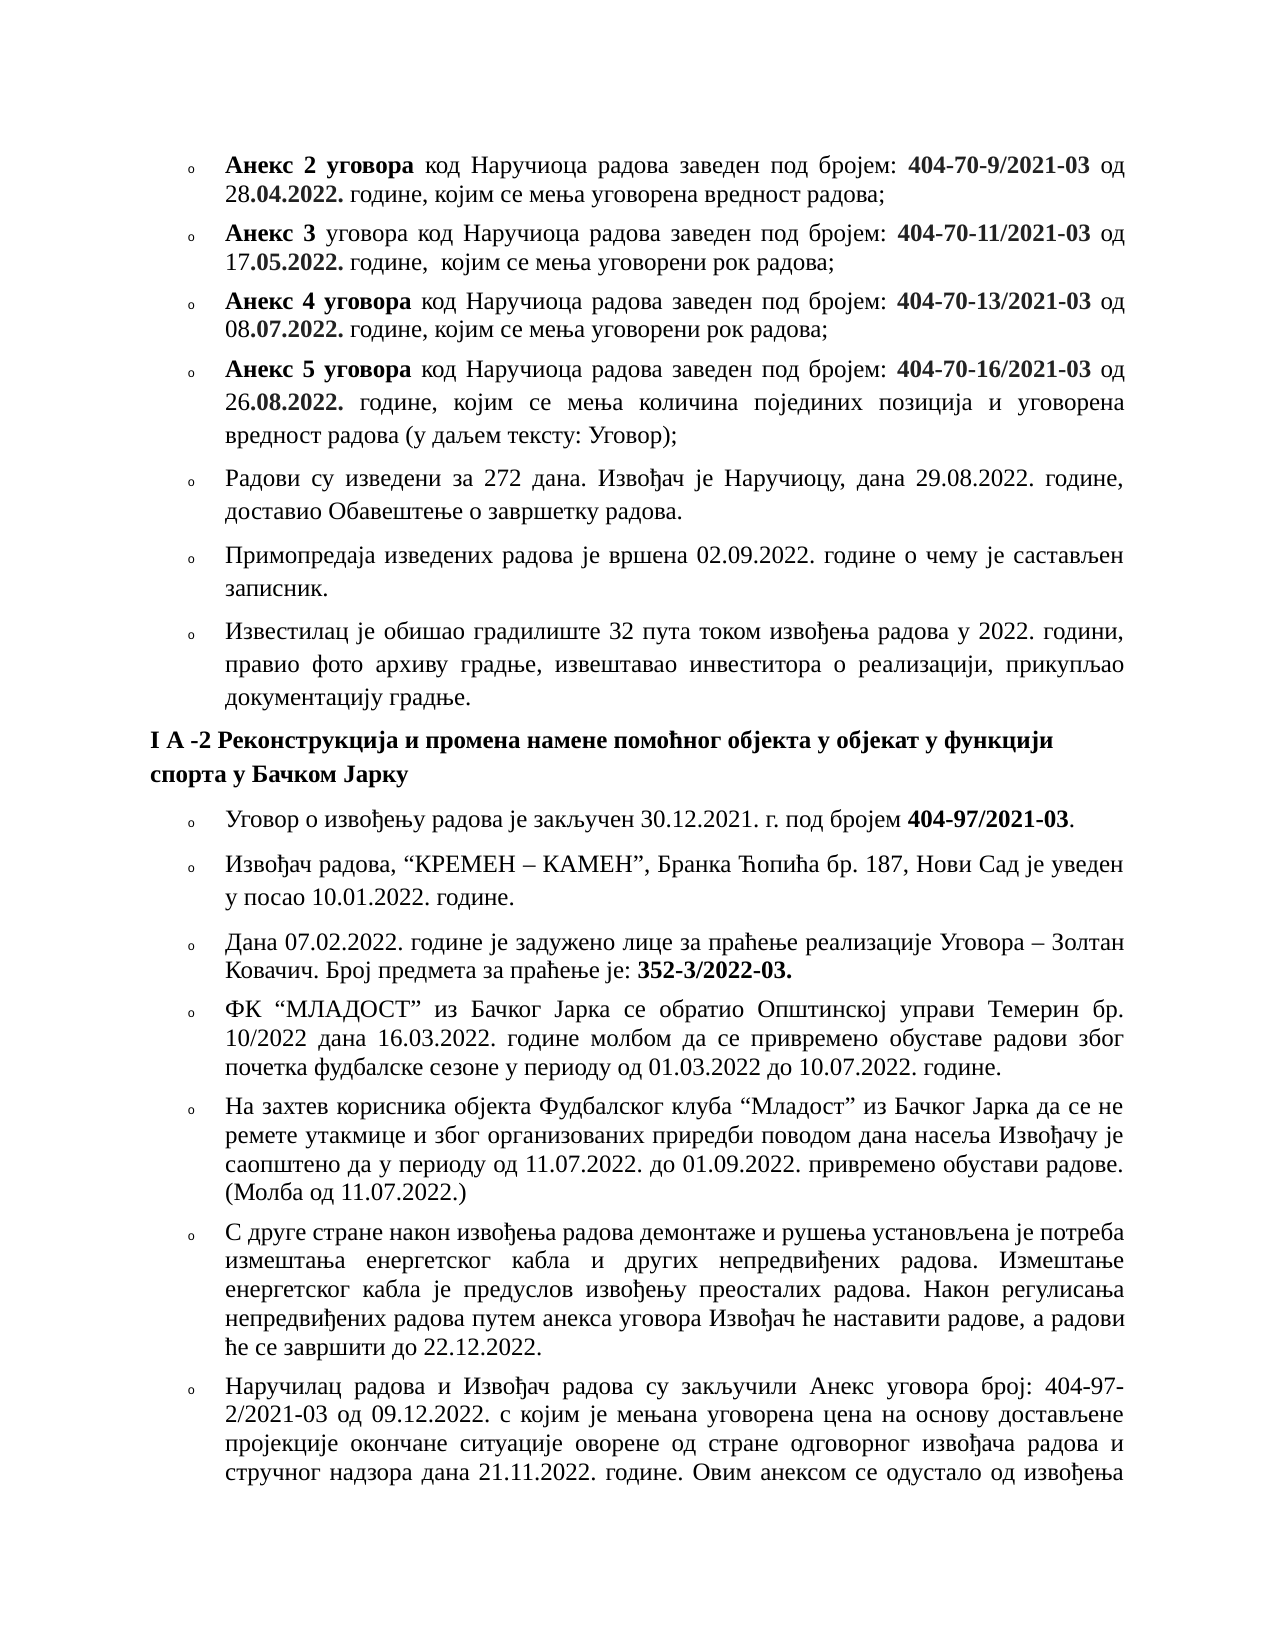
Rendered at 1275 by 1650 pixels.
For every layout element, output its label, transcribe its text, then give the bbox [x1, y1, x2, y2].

list Уговор о извођењу радова је закључен 30.12.2021. г. под бројем 404-97/2021-03. [187, 804, 1125, 832]
list Примопредаја изведених радова је вршена 02.09.2022. године о чему је састављен записник. [187, 540, 1125, 601]
list Радови су изведени за 272 дана. Извођач је Наручиоцу, дана 29.08.2022. године, доставио Обавештење о завршетку радова. [187, 463, 1125, 525]
list Анекс 4 уговора код Наручиоца радова заведен под бројем: 404-70-13/2021-03 од 08.07.2022. године, којим се мења уговорени рок радова; [187, 286, 1125, 343]
list Анекс 3 уговора код Наручиоца радова заведен под бројем: 404-70-11/2021-03 од 17.05.2022. године, којим се мења уговорени рок радова; [187, 218, 1125, 275]
list Анекс 2 уговора код Наручиоца радова заведен под бројем: 404-70-9/2021-03 од 28.04.2022. године, којим се мења уговорена вредност радова; [187, 150, 1125, 207]
list Наручилац радова и Извођач радова су закључили Анекс уговора број: 404-97-2/2021-03 од 09.12.2022. с којим је мењана уговорена цена на основу достављене пројекције окончане ситуације оворене од стране одговорног извођача радова и стручног надзора дана 21.11.2022. године. Овим анексом се одустало од извођења [187, 1371, 1125, 1486]
list ФК “МЛАДОСТ” из Бачког Јарка се обратио Општинској управи Темерин бр. 10/2022 дана 16.03.2022. године молбом да се привремено обуставе радови због почетка фудбалске сезоне у периоду од 01.03.2022 до 10.07.2022. године. [187, 994, 1125, 1081]
list Анекс 5 уговора код Наручиоца радова заведен под бројем: 404-70-16/2021-03 од 26.08.2022. године, којим се мења количина појединих позиција и уговорена вредност радова (у даљем тексту: Уговор); [187, 354, 1125, 448]
list На захтев корисника објекта Фудбалског клуба “Младост” из Бачког Јарка да се не ремете утакмице и због организованих приредби поводом дана насеља Извођачу је саопштено да у периоду од 11.07.2022. до 01.09.2022. привремено обустави радове. (Молба од 11.07.2022.) [187, 1091, 1125, 1206]
text I А -2 Реконструкција и промена намене помоћног објекта у објекат у функцији спорта у Бачком Јарку [150, 726, 1125, 787]
list С друге стране након извођења радова демонтаже и рушења установљена је потреба измештања енергетског кабла и других непредвиђених радова. Измештање енергетског кабла је предуслов извођењу преосталих радова. Након регулисања непредвиђених радова путем анекса уговора Извођач ће наставити радове, а радови ће се завршити до 22.12.2022. [187, 1217, 1125, 1360]
list Дана 07.02.2022. године је задужено лице за праћење реализације Уговора – Золтан Ковачич. Број предмета за праћење је: 352-3/2022-03. [187, 927, 1125, 984]
list Известилац је обишао градилиште 32 пута током извођења радова у 2022. години, правио фото архиву градње, извештавао инвеститора о реализацији, прикупљао документацију градње. [187, 616, 1125, 711]
list Извођач радова, “КРЕМЕН – КАМЕН”, Бранка Ћопића бр. 187, Нови Сад је уведен у посао 10.01.2022. године. [187, 849, 1125, 910]
